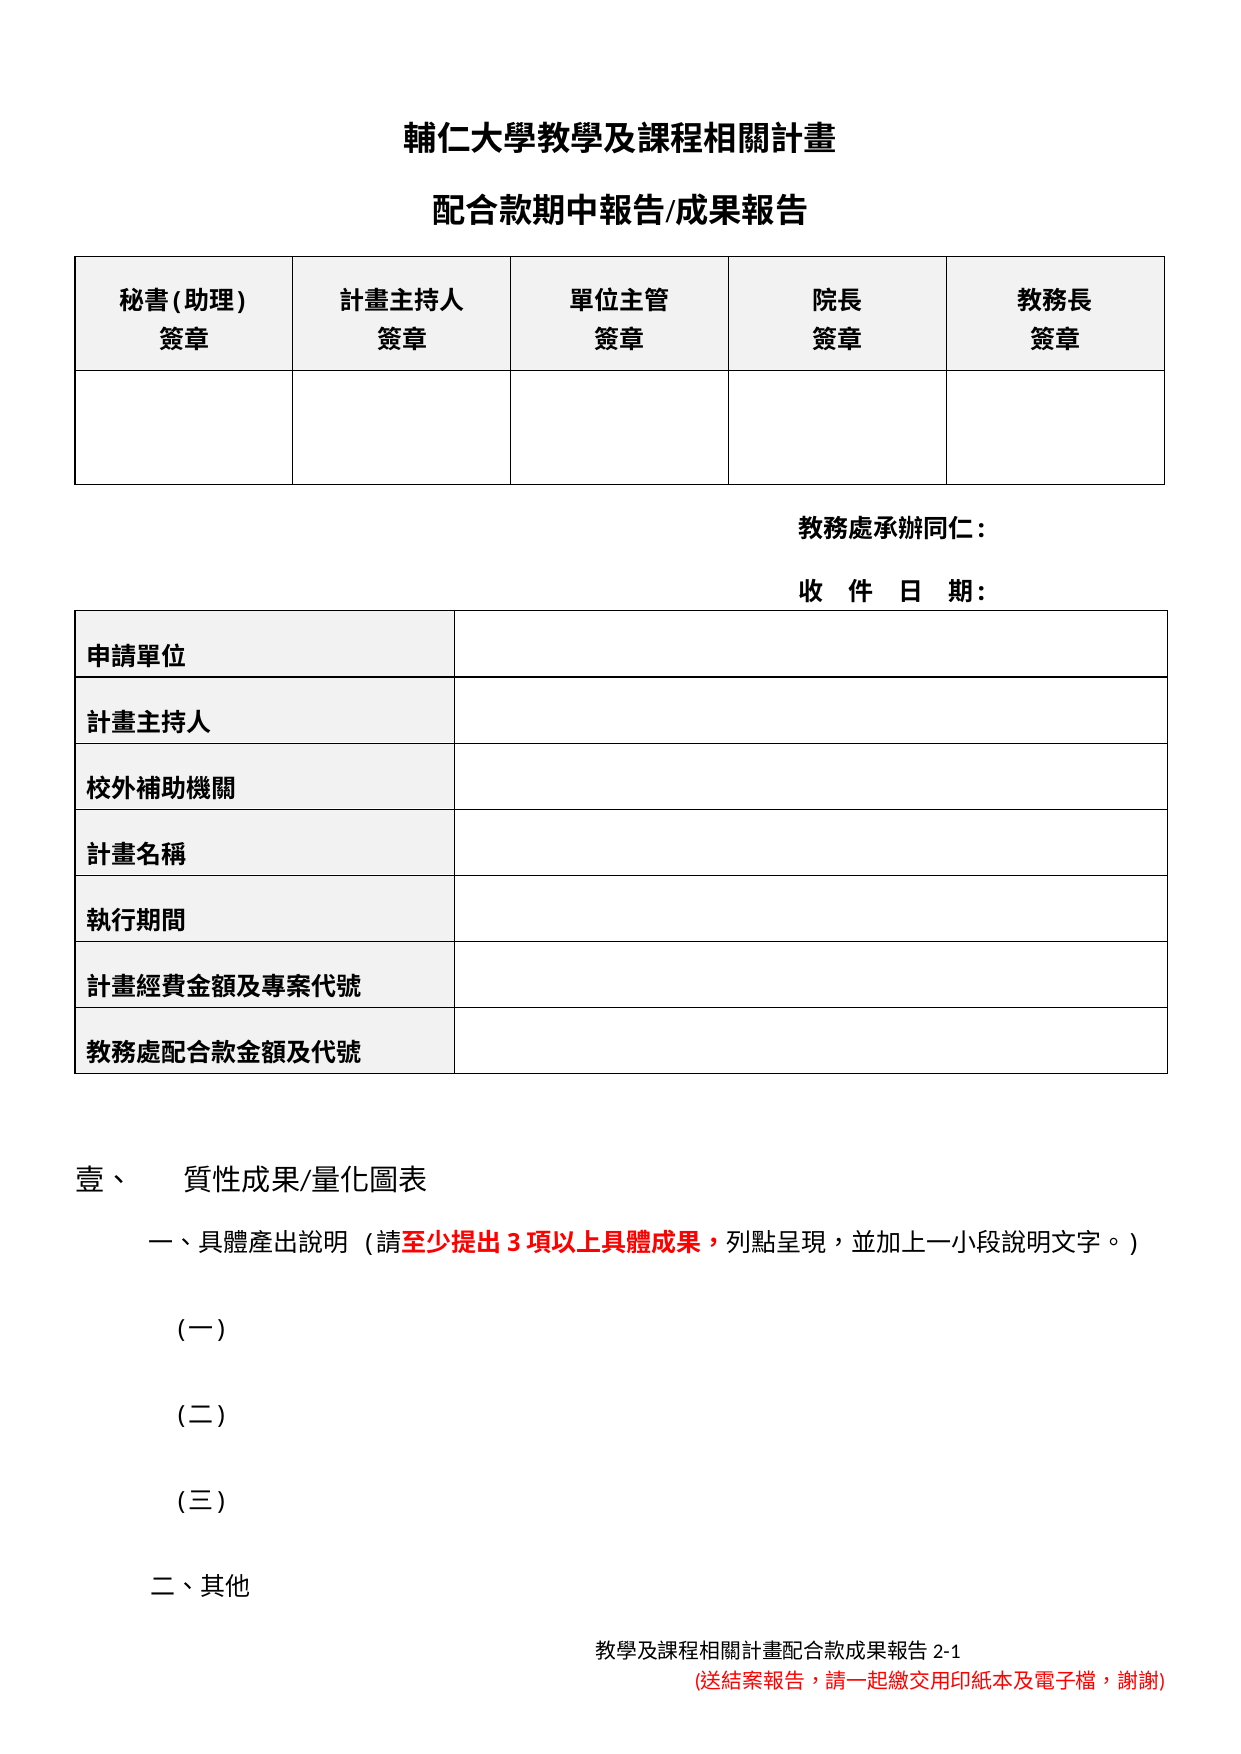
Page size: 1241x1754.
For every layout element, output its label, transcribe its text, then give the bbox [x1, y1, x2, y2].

table_cell 教務長 簽章 [947, 371, 1164, 484]
table_header 秘書(助理) 簽章 [76, 257, 292, 370]
text (一) [100, 1285, 1165, 1347]
table_cell 秘書(助理) 簽章 [76, 371, 292, 484]
table_cell [455, 942, 1167, 1007]
text (三) [100, 1457, 1165, 1519]
text (二) [100, 1371, 1165, 1433]
table_header 教務長 簽章 [947, 257, 1164, 370]
table_cell 教務處配合款金額及代號 [76, 1008, 454, 1073]
table_header [455, 611, 1167, 676]
table_cell 計畫名稱 [76, 810, 454, 874]
table_header 申請單位 [76, 611, 454, 676]
table_header 計畫主持人 簽章 [293, 257, 510, 370]
table_cell [455, 678, 1167, 742]
table_cell [455, 744, 1167, 808]
text 配合款期中報告/成果報告 [75, 184, 1165, 232]
table_cell [455, 810, 1167, 874]
table_header 院長 簽章 [729, 257, 946, 370]
table_cell 計畫主持人 [76, 678, 454, 742]
text 二、其他 [150, 1543, 1165, 1605]
table_cell 執行期間 [76, 876, 454, 941]
table_cell 單位主管 簽章 [511, 371, 728, 484]
table_cell 院長 簽章 [729, 371, 946, 484]
text 教務處承辦同仁: [798, 485, 1165, 548]
text 一、具體產出說明 (請至少提出3項以上具體成果，列點呈現，並加上一小段說明文字。) [75, 1199, 1165, 1261]
text 收 件 日 期: [798, 548, 1165, 610]
table_cell 校外補助機關 [76, 744, 454, 808]
list 質性成果/量化圖表 [75, 1136, 1165, 1199]
table_header 單位主管 簽章 [511, 257, 728, 370]
table_cell 計畫經費金額及專案代號 [76, 942, 454, 1007]
table_cell [455, 1008, 1167, 1073]
text 輔仁大學教學及課程相關計畫 [75, 112, 1165, 160]
table_cell 計畫主持人 簽章 [293, 371, 510, 484]
table_cell [455, 876, 1167, 941]
